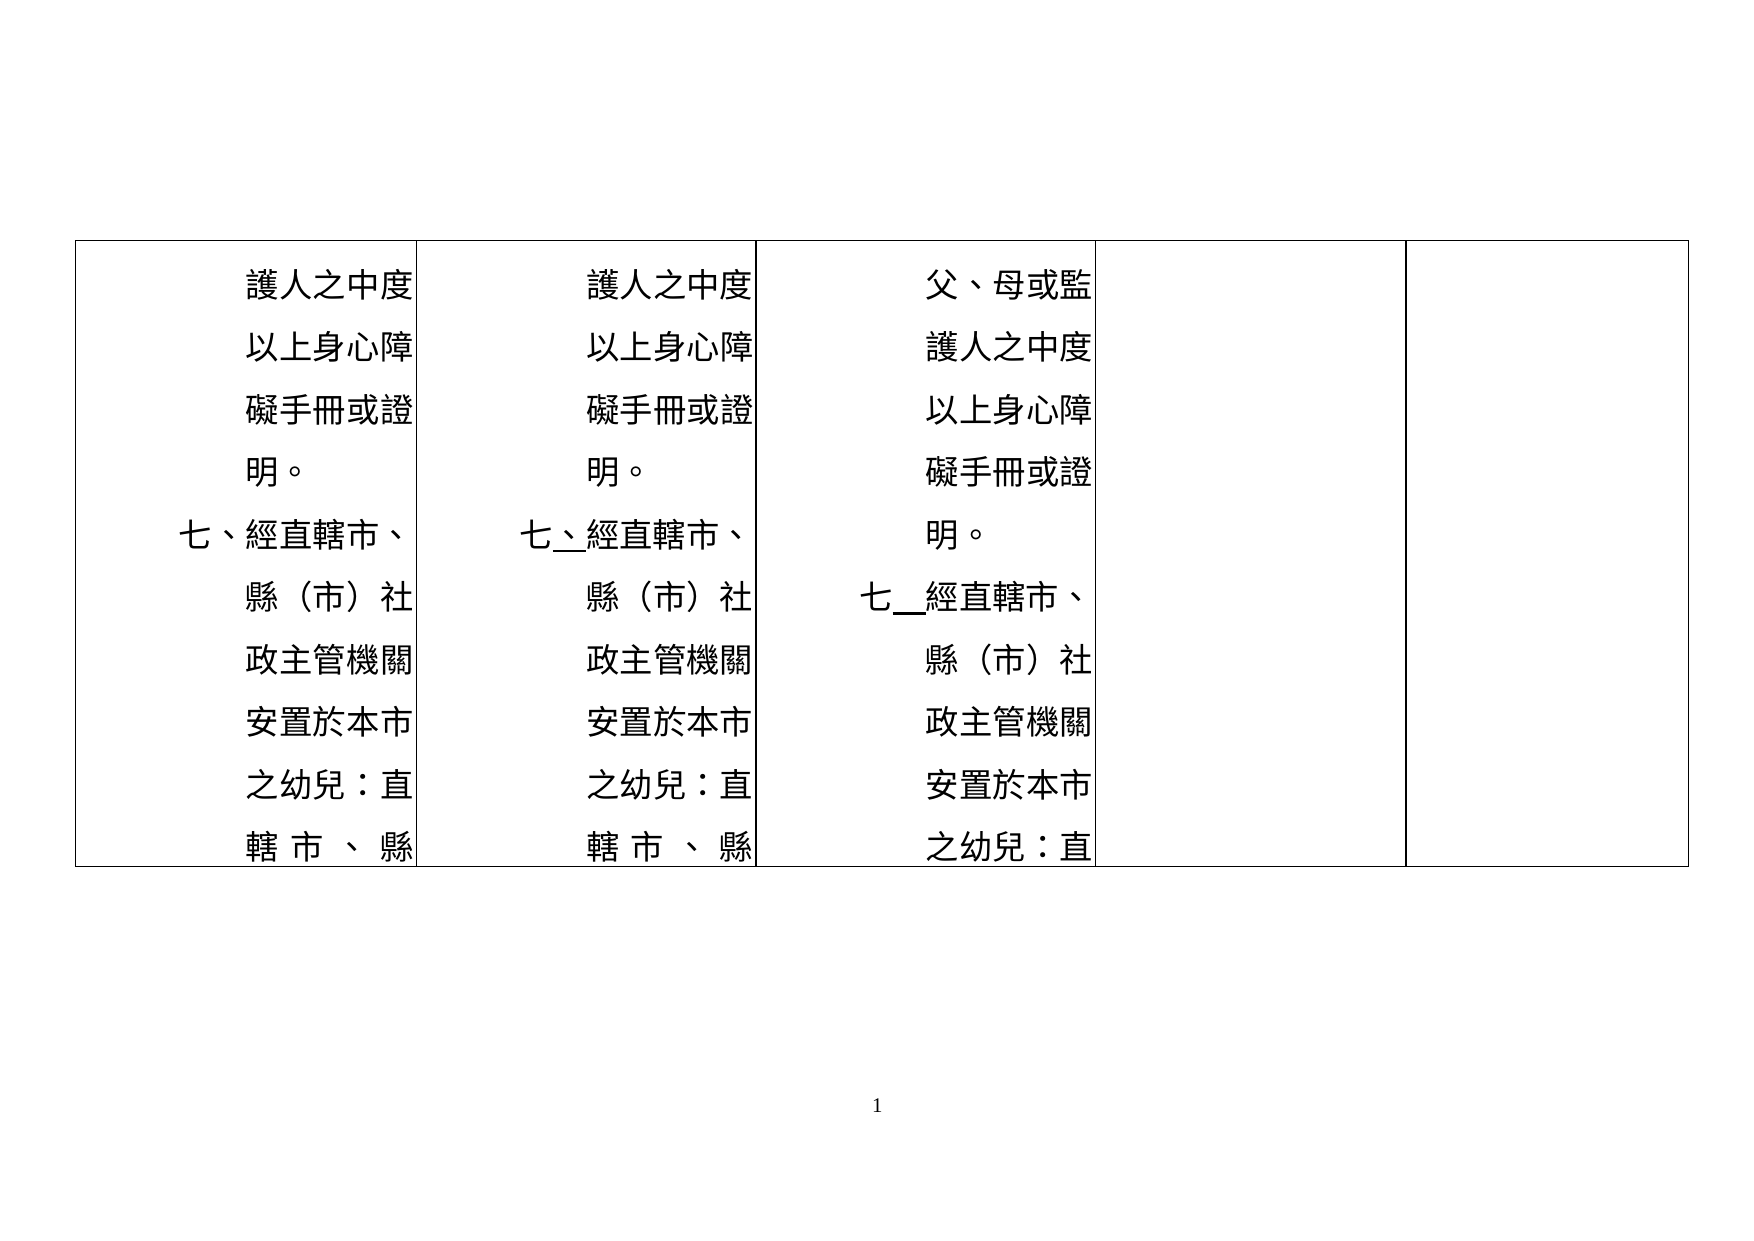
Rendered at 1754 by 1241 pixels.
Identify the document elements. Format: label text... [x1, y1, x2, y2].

table_cell 父、母或監護人之中度以上身心障礙手冊或證明。 七 經直轄市、縣（市）社政主管機關安置於本市之幼兒：直 [757, 241, 1095, 866]
table_cell [1407, 241, 1688, 866]
table_cell 護人之中度以上身心障礙手冊或證明。 七、經直轄市、縣（市）社政主管機關安置於本市之幼兒：直轄市、縣 [76, 241, 416, 866]
table_cell [1096, 241, 1405, 866]
table_cell 護人之中度以上身心障礙手冊或證明。 七、經直轄市、縣（市）社政主管機關安置於本市之幼兒：直轄市、縣 [417, 241, 755, 866]
